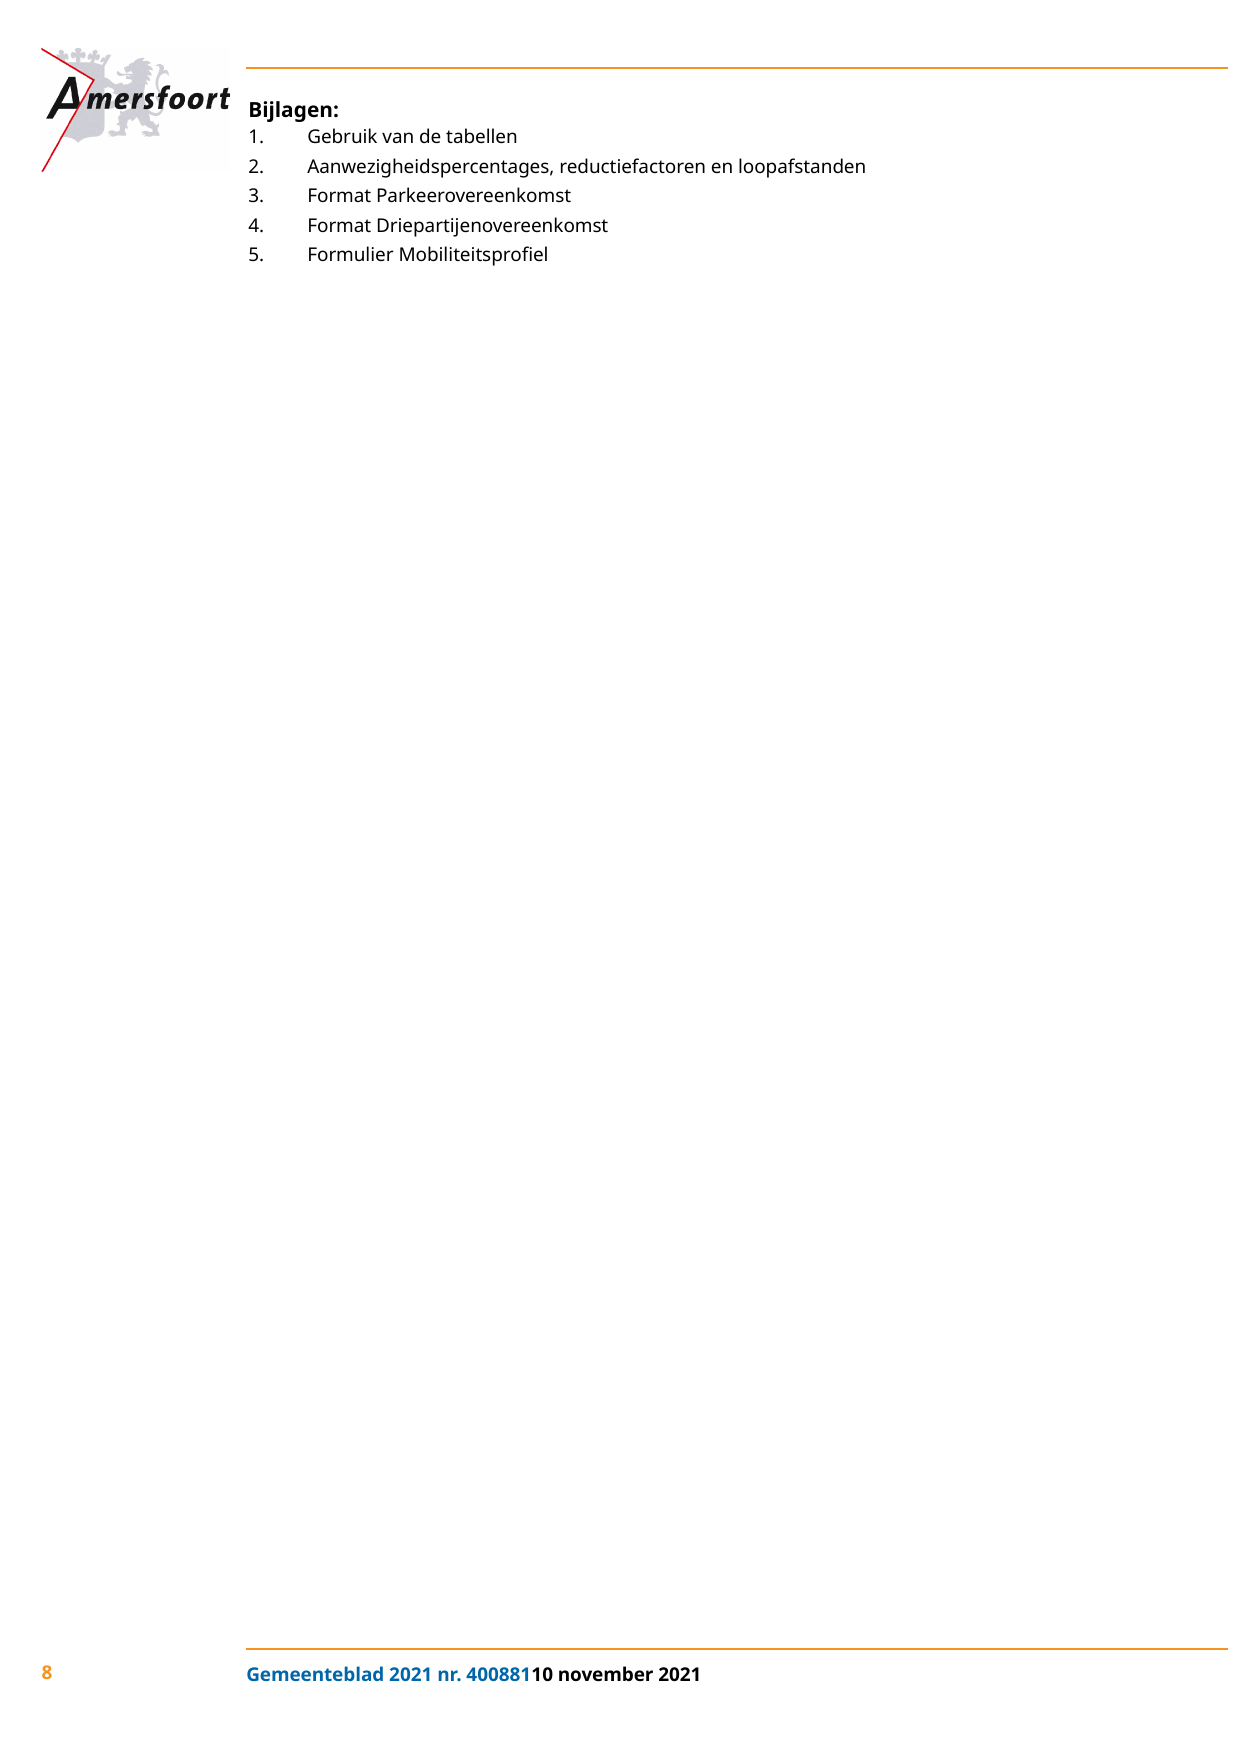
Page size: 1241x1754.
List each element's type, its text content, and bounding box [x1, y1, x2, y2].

text Bijlagen: [248, 95, 1152, 123]
list Aanwezigheidspercentages, reductiefactoren en loopafstanden [248, 153, 1152, 179]
list Formulier Mobiliteitsprofiel [248, 242, 1152, 267]
list Gebruik van de tabellen [248, 123, 1152, 149]
list Format Parkeerovereenkomst [248, 182, 1152, 208]
list Format Driepartijenovereenkomst [248, 212, 1152, 238]
picture [41, 47, 231, 172]
